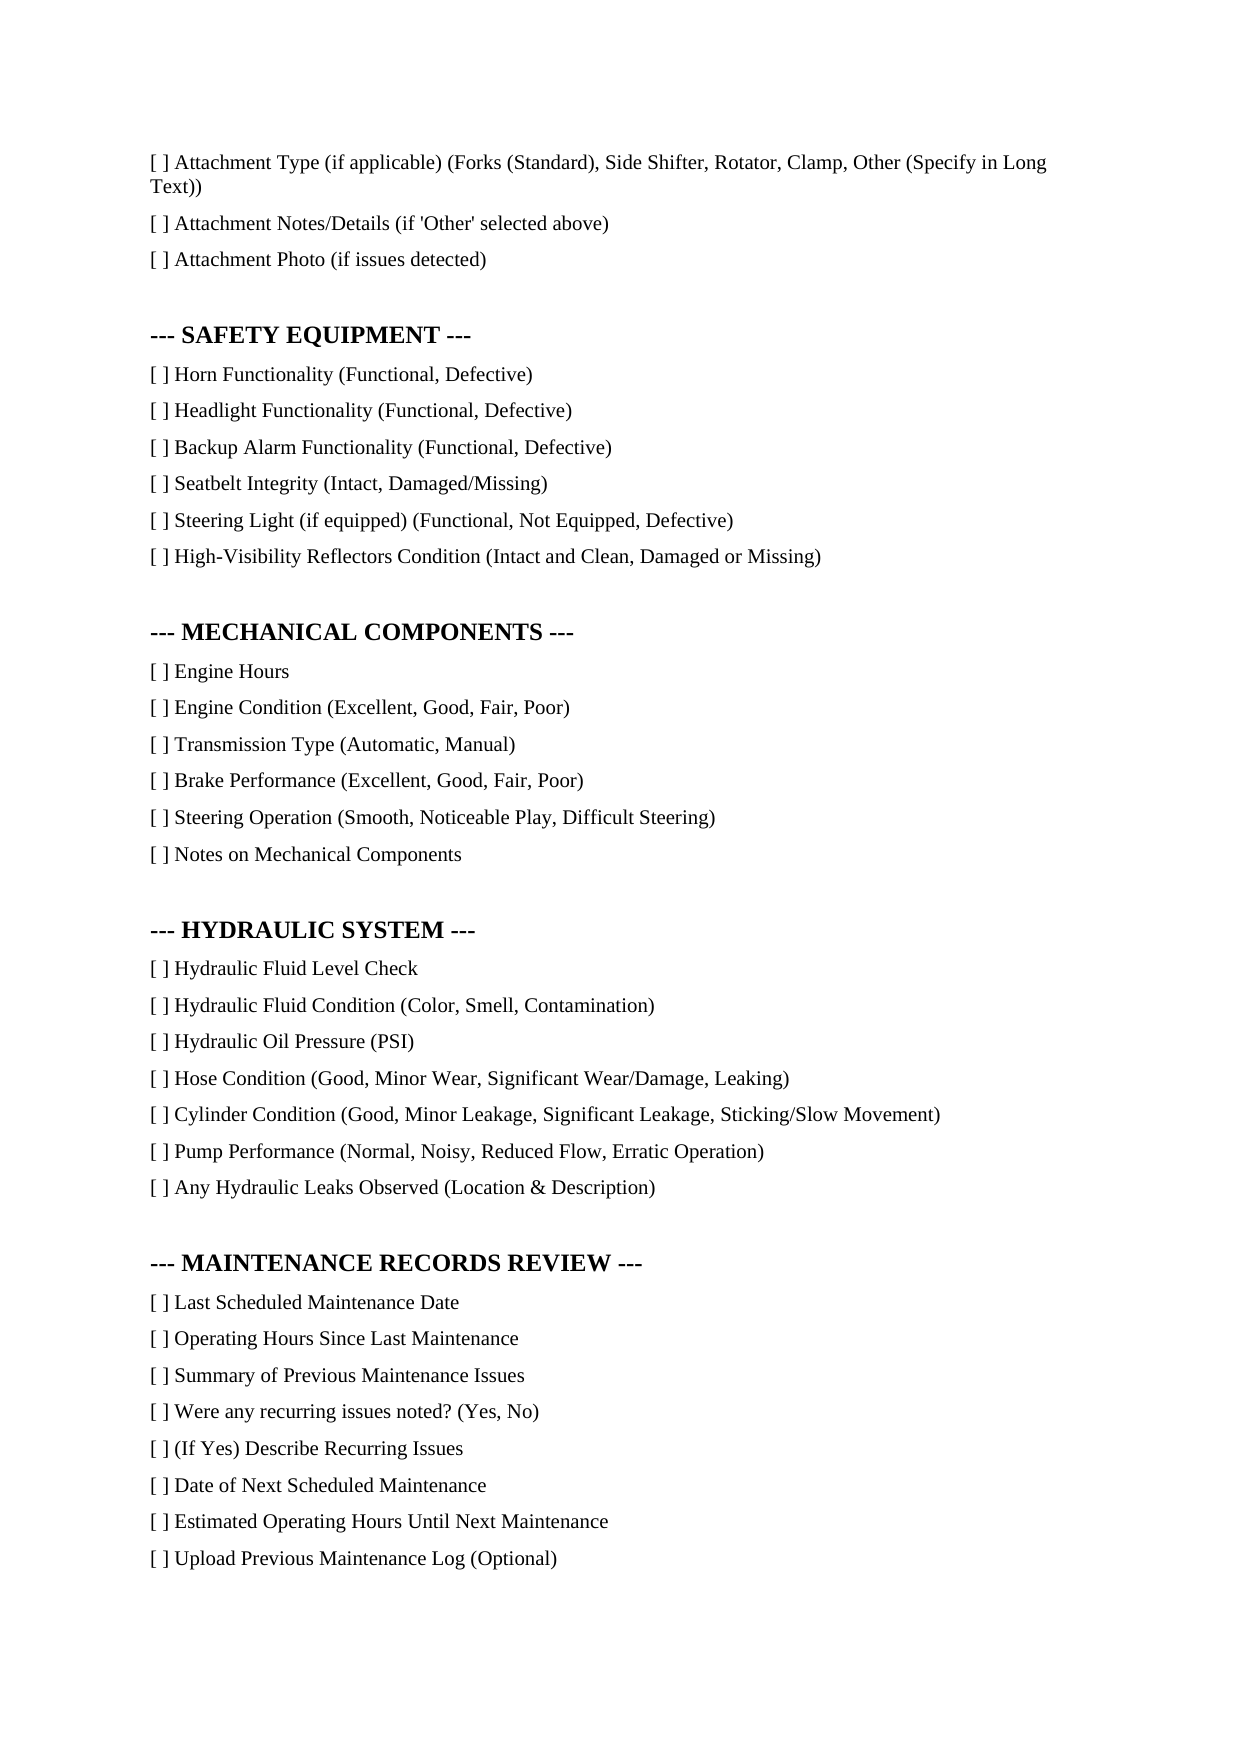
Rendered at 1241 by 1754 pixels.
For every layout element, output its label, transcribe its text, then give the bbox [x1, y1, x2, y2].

text [ ] Upload Previous Maintenance Log (Optional) [150, 1546, 1090, 1570]
text [ ] Engine Hours [150, 659, 1090, 683]
text [ ] (If Yes) Describe Recurring Issues [150, 1436, 1090, 1460]
text [ ] Summary of Previous Maintenance Issues [150, 1363, 1090, 1387]
text [ ] Steering Light (if equipped) (Functional, Not Equipped, Defective) [150, 508, 1090, 532]
text [ ] Attachment Photo (if issues detected) [150, 247, 1090, 271]
text [ ] Horn Functionality (Functional, Defective) [150, 362, 1090, 386]
text --- MECHANICAL COMPONENTS --- [150, 617, 1090, 646]
text [ ] Last Scheduled Maintenance Date [150, 1290, 1090, 1314]
text [ ] Pump Performance (Normal, Noisy, Reduced Flow, Erratic Operation) [150, 1139, 1090, 1163]
text [ ] Engine Condition (Excellent, Good, Fair, Poor) [150, 695, 1090, 719]
text [ ] Operating Hours Since Last Maintenance [150, 1326, 1090, 1350]
text --- MAINTENANCE RECORDS REVIEW --- [150, 1248, 1090, 1277]
text [ ] Seatbelt Integrity (Intact, Damaged/Missing) [150, 471, 1090, 495]
text --- HYDRAULIC SYSTEM --- [150, 915, 1090, 943]
text [ ] Cylinder Condition (Good, Minor Leakage, Significant Leakage, Sticking/Slow Movement) [150, 1102, 1090, 1126]
text [ ] High-Visibility Reflectors Condition (Intact and Clean, Damaged or Missing) [150, 544, 1090, 568]
text [ ] Hose Condition (Good, Minor Wear, Significant Wear/Damage, Leaking) [150, 1066, 1090, 1090]
text [ ] Transmission Type (Automatic, Manual) [150, 732, 1090, 756]
text --- SAFETY EQUIPMENT --- [150, 320, 1090, 349]
text [ ] Backup Alarm Functionality (Functional, Defective) [150, 435, 1090, 459]
text [ ] Steering Operation (Smooth, Noticeable Play, Difficult Steering) [150, 805, 1090, 829]
text [ ] Estimated Operating Hours Until Next Maintenance [150, 1509, 1090, 1533]
text [ ] Attachment Notes/Details (if 'Other' selected above) [150, 211, 1090, 235]
text [ ] Date of Next Scheduled Maintenance [150, 1472, 1090, 1497]
text [ ] Hydraulic Fluid Condition (Color, Smell, Contamination) [150, 992, 1090, 1017]
text [ ] Hydraulic Fluid Level Check [150, 956, 1090, 980]
text [ ] Attachment Type (if applicable) (Forks (Standard), Side Shifter, Rotator, Clamp, Other (Specify in Long Text)) [150, 150, 1090, 198]
text [ ] Any Hydraulic Leaks Observed (Location & Description) [150, 1175, 1090, 1199]
text [ ] Notes on Mechanical Components [150, 842, 1090, 866]
text [ ] Brake Performance (Excellent, Good, Fair, Poor) [150, 768, 1090, 792]
text [ ] Hydraulic Oil Pressure (PSI) [150, 1029, 1090, 1053]
text [ ] Were any recurring issues noted? (Yes, No) [150, 1399, 1090, 1423]
text [ ] Headlight Functionality (Functional, Defective) [150, 398, 1090, 422]
